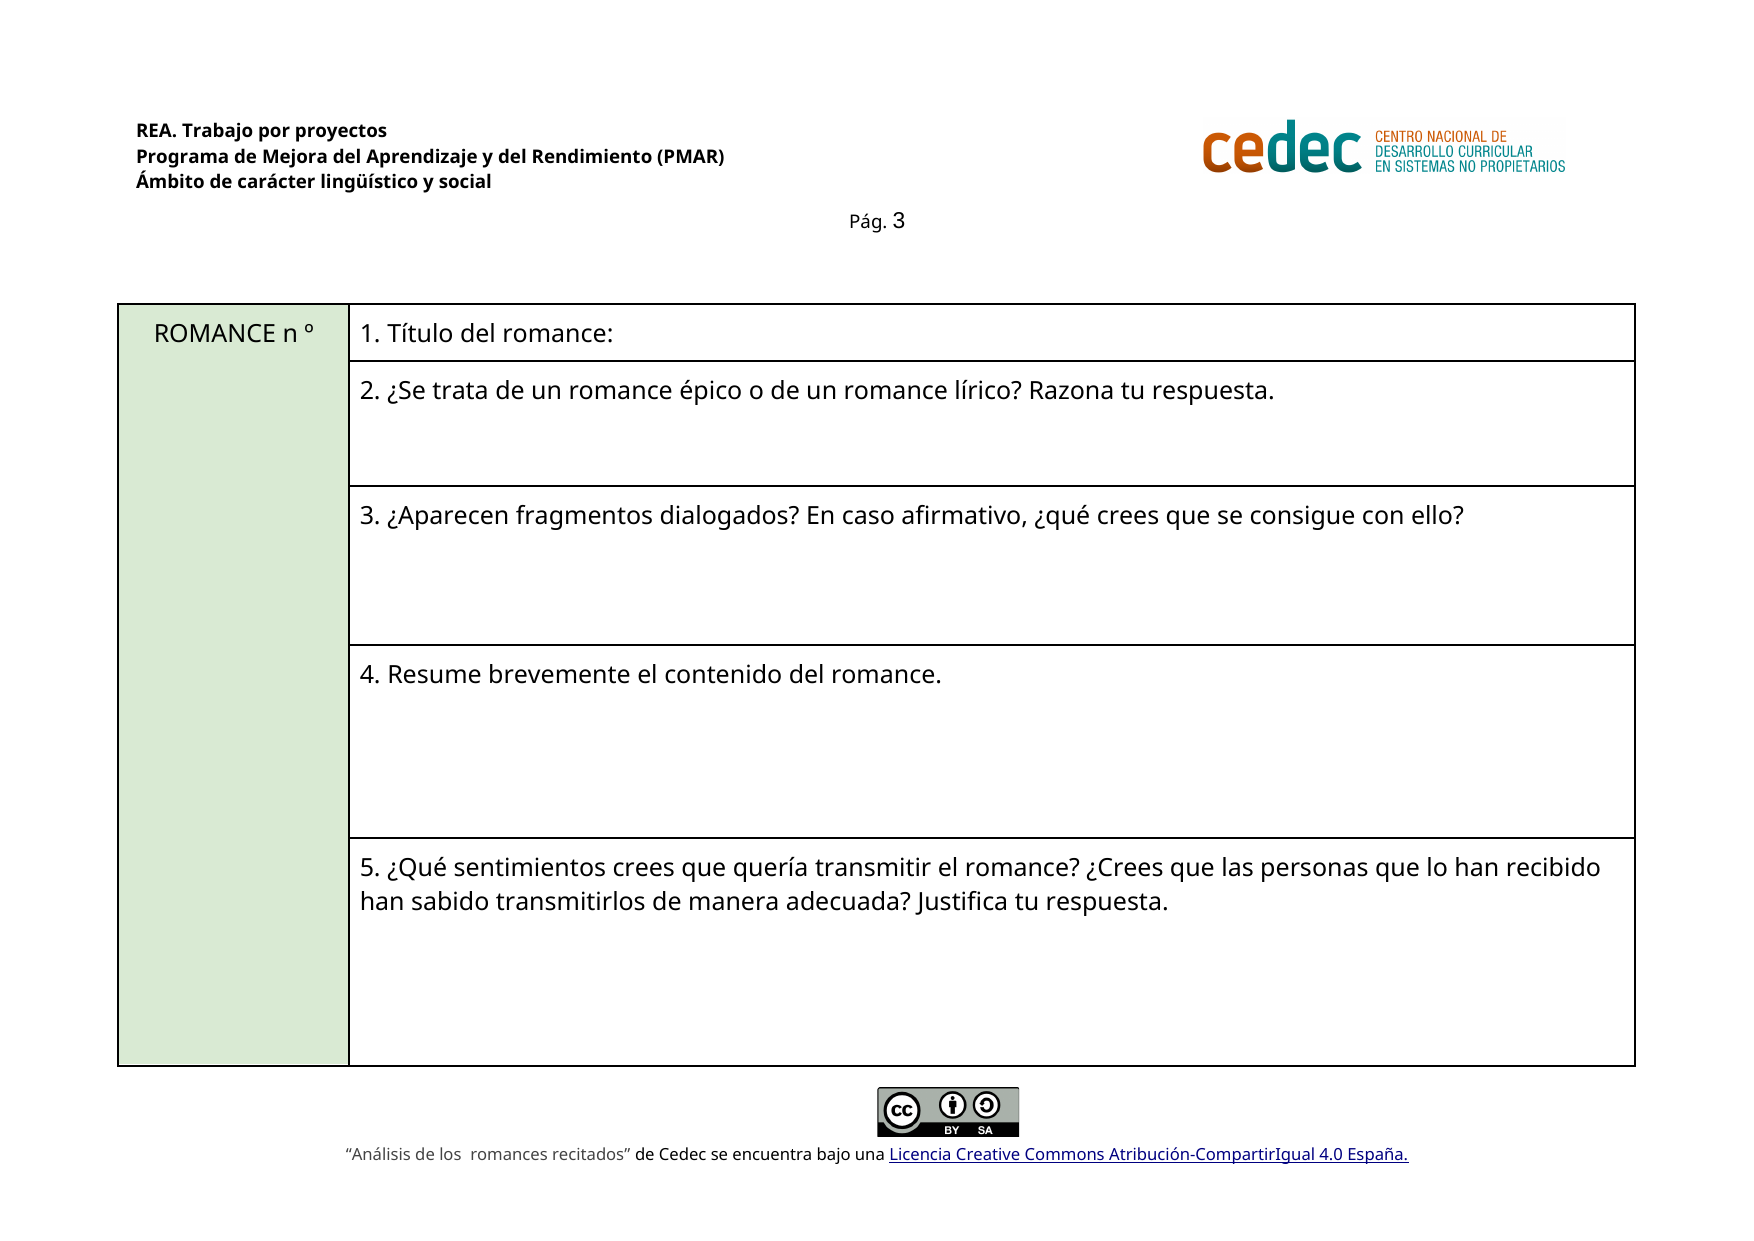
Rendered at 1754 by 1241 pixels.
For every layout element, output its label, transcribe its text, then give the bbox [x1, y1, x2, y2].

table_header ROMANCE n º [119, 305, 348, 1064]
table_cell 2. ¿Se trata de un romance épico o de un romance lírico? Razona tu respuesta. [350, 362, 1634, 485]
table_header 1. Título del romance: [350, 305, 1634, 360]
table_cell 4. Resume brevemente el contenido del romance. [350, 646, 1634, 837]
table_cell 5. ¿Qué sentimientos crees que quería transmitir el romance? ¿Crees que las personas que lo han recibido han sabido transmitirlos de manera adecuada? Justifica tu respuesta. [350, 839, 1634, 1064]
table_cell 3. ¿Aparecen fragmentos dialogados? En caso afirmativo, ¿qué crees que se consigue con ello? [350, 487, 1634, 644]
picture [1202, 117, 1567, 174]
picture [877, 1087, 1020, 1137]
